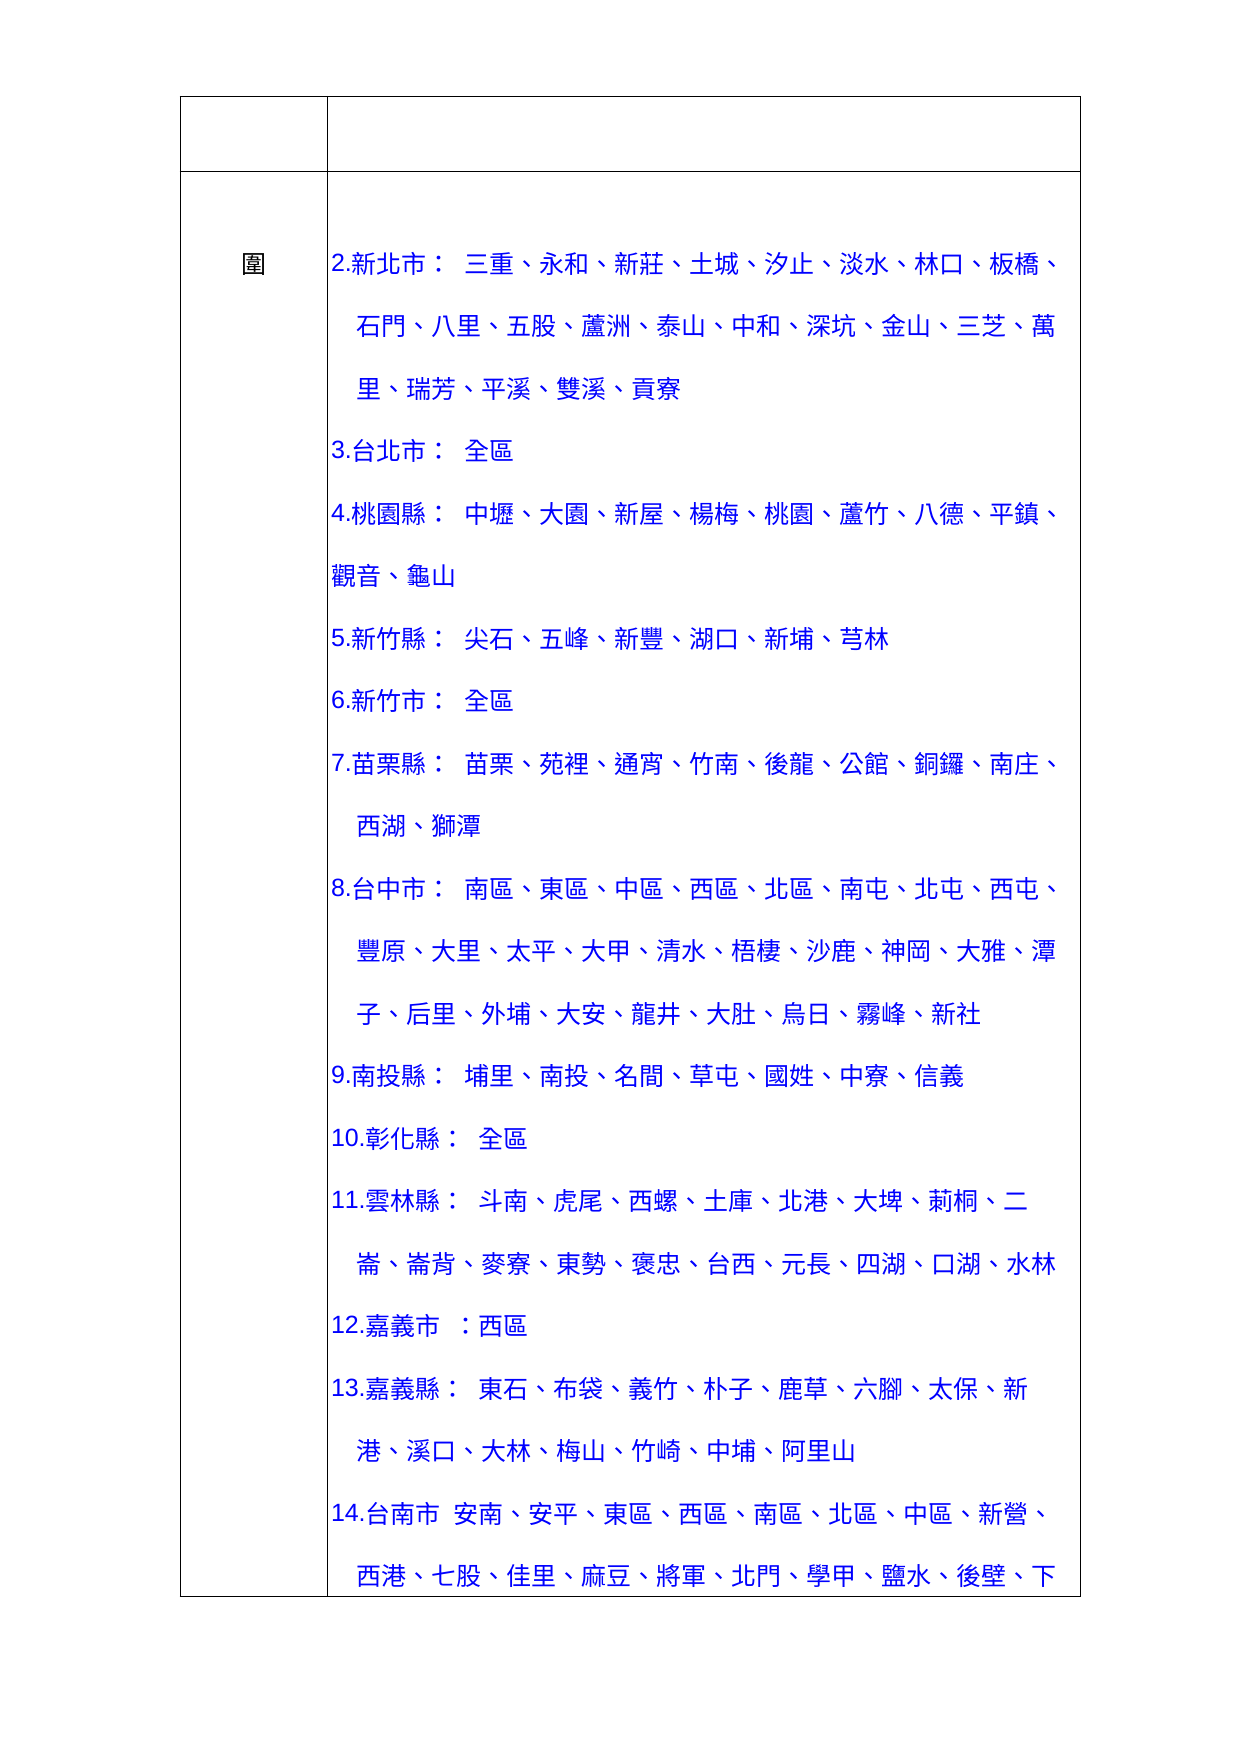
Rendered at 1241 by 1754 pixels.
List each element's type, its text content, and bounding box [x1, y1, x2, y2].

table_header [328, 97, 1080, 171]
table_cell 水庫蓄水範圍 [181, 172, 327, 1596]
table_cell 1.基隆市： 中正、信義、仁愛、中山、七堵 2.新北市： 三重、永和、新莊、土城、汐止、淡水、林口、板橋、石門、八里、五股、蘆洲、泰山、中和、深坑、金山、三芝、萬里、瑞芳、平溪、雙溪、貢寮 3.台北市： 全區 4.桃園縣： 中壢、大園、新屋、楊梅、桃園、蘆竹、八德、平鎮、觀音、龜山 5.新竹縣： 尖石、五峰、新豐、湖口、新埔、芎林 6.新竹市： 全區 7.苗栗縣： 苗栗、苑裡、通宵、竹南、後龍、公館、銅鑼、南庄、西湖、獅潭 8.台中市： 南區、東區、中區、西區、北區、南屯、北屯、西屯、豐原、大里、太平、大甲、清水、梧棲、沙鹿、神岡、大雅、潭子、后里、外埔、大安、龍井、大肚、烏日、霧峰、新社 9.南投縣： 埔里、南投、名間、草屯、國姓、中寮、信義 10.彰化縣： 全區 11.雲林縣： 斗南、虎尾、西螺、土庫、北港、大埤、莿桐、二崙、崙背、麥寮、東勢、褒忠、台西、元長、四湖、口湖、水林 12.嘉義市 ：西區 13.嘉義縣： 東石、布袋、義竹、朴子、鹿草、六腳、太保、新港、溪口、大林、梅山、竹崎、中埔、阿里山 14.台南市 安南、安平、東區、西區、南區、北區、中區、新營、西港、七股、佳里、麻豆、將軍、北門、學甲、鹽水、後壁、下營、善化、安定、新市、永康、仁德、歸仁、關廟、龍崎、左鎮、玉井 15.高雄市 苓雅、前金、鹽埕、前鎮、楠梓、左營、三民、新興、旗津、鼓山、鳳山、茂林、六龜、那瑪夏、桃源、橋頭、梓官、彌陀、永安、茄萣、湖內、路竹、阿蓮、大寮、大社、旗山、內門、杉林 16.屏東縣 里港、瑪家、車城、高樹、鹽埔、長治、內埔、麟洛、竹田、萬巒、潮州、新埤、枋寮、佳冬、林邊、南州、東港、萬丹、琉球、枋山、霧台、泰武、來義、春日、獅子、滿洲、三地門 17.宜蘭縣 礁溪、冬山、蘇澳、頭城、五結、員山、大同、壯圍、宜蘭 18.花蓮縣 玉里、富里、花蓮、壽豐、吉安、鳳林、光復、豐濱、瑞穗、新城、萬榮、卓溪 19.台東縣 東河、台東、長濱、成功、池上、關山、鹿野、太麻里、大武、蘭嶼、海端、延平、卑南、金峰、達仁 [328, 172, 1080, 1596]
table_header [181, 97, 327, 171]
